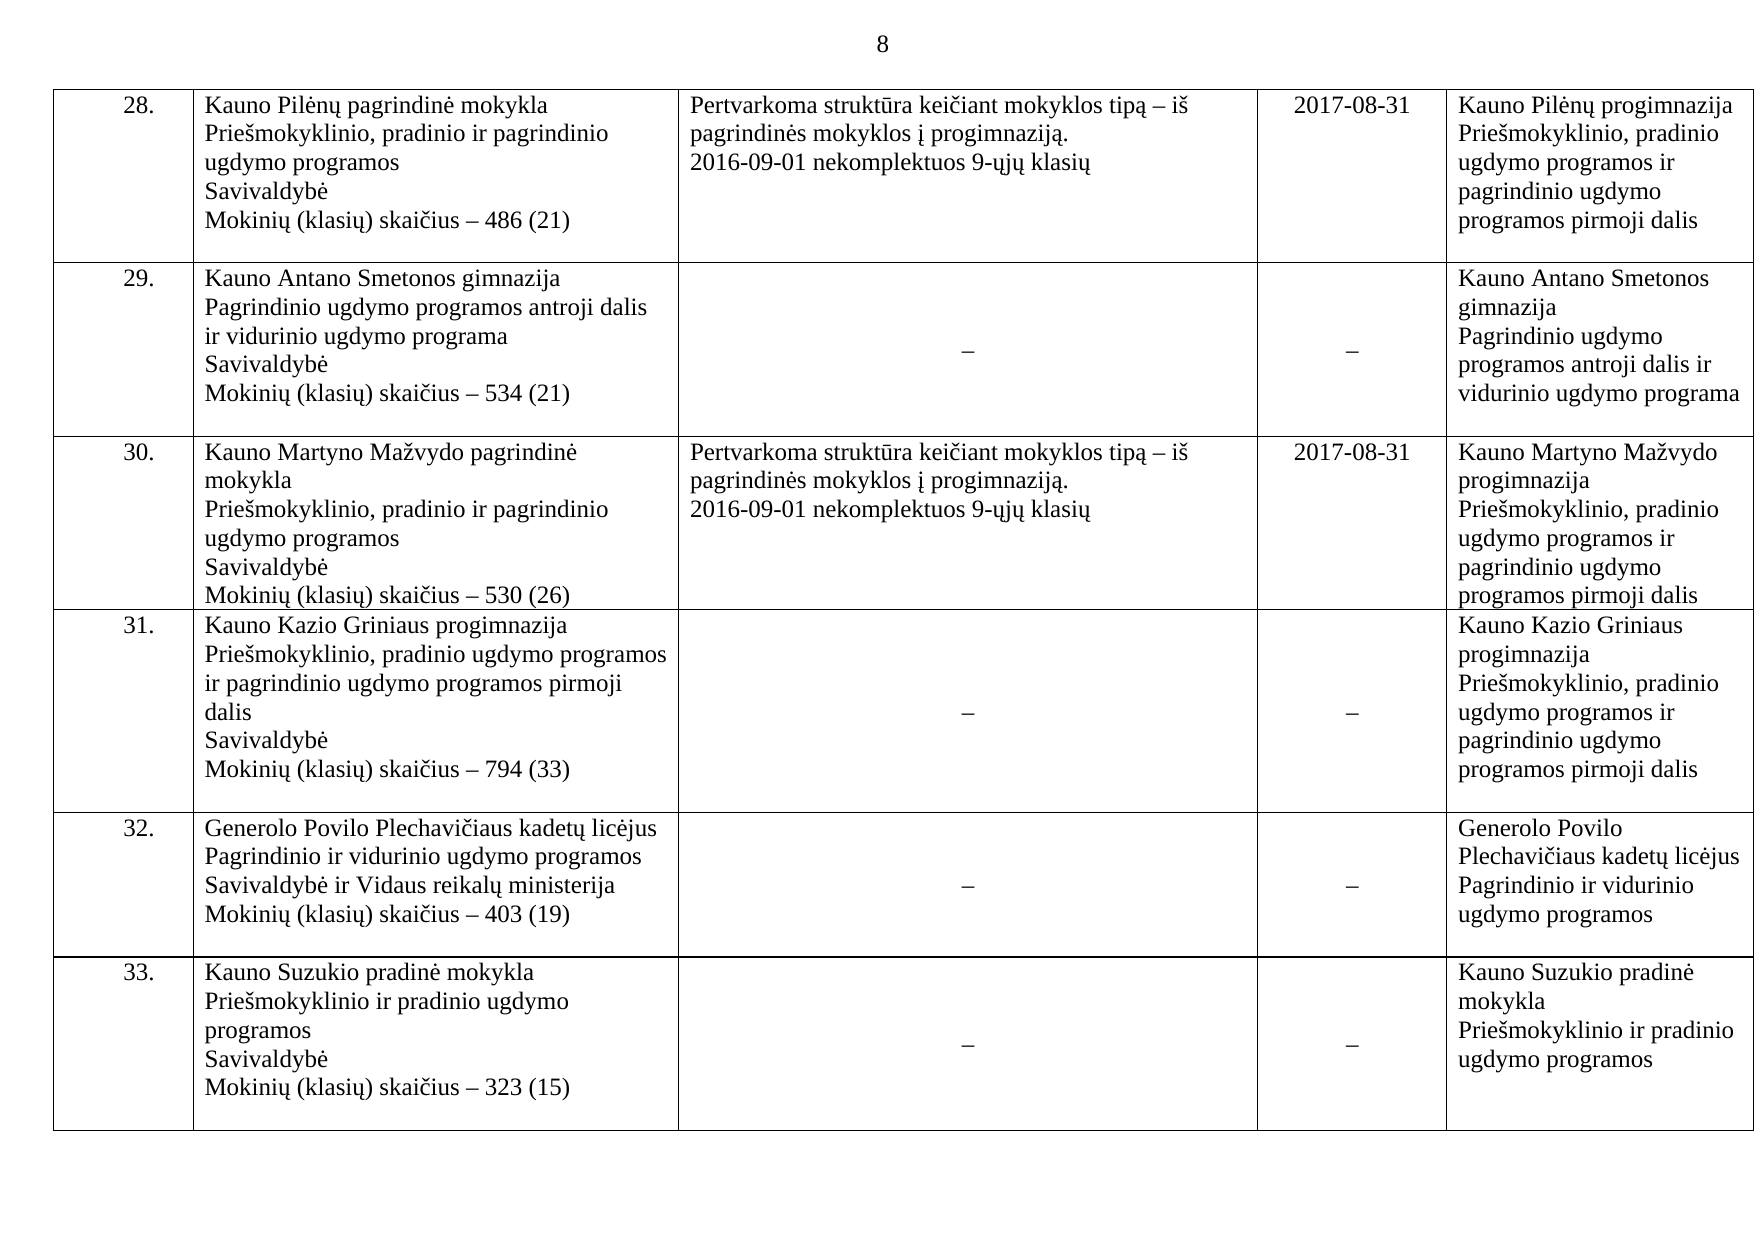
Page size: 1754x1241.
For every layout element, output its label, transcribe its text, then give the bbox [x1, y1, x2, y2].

table_cell – [679, 813, 1257, 956]
table_cell Kauno Pilėnų pagrindinė mokykla Priešmokyklinio, pradinio ir pagrindinio ugdymo programos Savivaldybė Mokinių (klasių) skaičius – 486 (21) [194, 90, 678, 262]
table_cell 30. [54, 437, 193, 609]
table_cell Kauno Martyno Mažvydo pagrindinė mokykla Priešmokyklinio, pradinio ir pagrindinio ugdymo programos Savivaldybė Mokinių (klasių) skaičius – 530 (26) [194, 437, 678, 609]
table_cell Pertvarkoma struktūra keičiant mokyklos tipą – iš pagrindinės mokyklos į progimnaziją. 2016-09-01 nekomplektuos 9-ųjų klasių [679, 90, 1257, 262]
table_cell – [1258, 263, 1446, 436]
table_cell 2017-08-31 [1258, 437, 1446, 609]
table_cell Kauno Pilėnų progimnazija Priešmokyklinio, pradinio ugdymo programos ir pagrindinio ugdymo programos pirmoji dalis [1447, 90, 1753, 262]
table_cell 2017-08-31 [1258, 90, 1446, 262]
table_cell – [1258, 813, 1446, 956]
table_cell 29. [54, 263, 193, 436]
table_cell Pertvarkoma struktūra keičiant mokyklos tipą – iš pagrindinės mokyklos į progimnaziją. 2016-09-01 nekomplektuos 9-ųjų klasių [679, 437, 1257, 609]
table_cell Kauno Martyno Mažvydo progimnazija Priešmokyklinio, pradinio ugdymo programos ir pagrindinio ugdymo programos pirmoji dalis [1447, 437, 1753, 609]
table_cell – [679, 958, 1257, 1130]
table_cell Kauno Antano Smetonos gimnazija Pagrindinio ugdymo programos antroji dalis ir vidurinio ugdymo programa Savivaldybė Mokinių (klasių) skaičius – 534 (21) [194, 263, 678, 436]
table_cell 28. [54, 90, 193, 262]
table_cell Kauno Suzukio pradinė mokykla Priešmokyklinio ir pradinio ugdymo programos Savivaldybė Mokinių (klasių) skaičius – 323 (15) [194, 958, 678, 1130]
table_cell 33. [54, 958, 193, 1130]
table_cell – [1258, 958, 1446, 1130]
table_cell Kauno Suzukio pradinė mokykla Priešmokyklinio ir pradinio ugdymo programos [1447, 958, 1753, 1130]
table_cell Kauno Kazio Griniaus progimnazija Priešmokyklinio, pradinio ugdymo programos ir pagrindinio ugdymo programos pirmoji dalis [1447, 610, 1753, 812]
table_cell – [1258, 610, 1446, 812]
table_cell Generolo Povilo Plechavičiaus kadetų licėjus Pagrindinio ir vidurinio ugdymo programos [1447, 813, 1753, 956]
table_cell 32. [54, 813, 193, 956]
table_cell – [679, 263, 1257, 436]
table_cell Kauno Antano Smetonos gimnazija Pagrindinio ugdymo programos antroji dalis ir vidurinio ugdymo programa [1447, 263, 1753, 436]
table_cell – [679, 610, 1257, 812]
table_cell Kauno Kazio Griniaus progimnazija Priešmokyklinio, pradinio ugdymo programos ir pagrindinio ugdymo programos pirmoji dalis Savivaldybė Mokinių (klasių) skaičius – 794 (33) [194, 610, 678, 812]
table_cell Generolo Povilo Plechavičiaus kadetų licėjus Pagrindinio ir vidurinio ugdymo programos Savivaldybė ir Vidaus reikalų ministerija Mokinių (klasių) skaičius – 403 (19) [194, 813, 678, 956]
table_cell 31. [54, 610, 193, 812]
